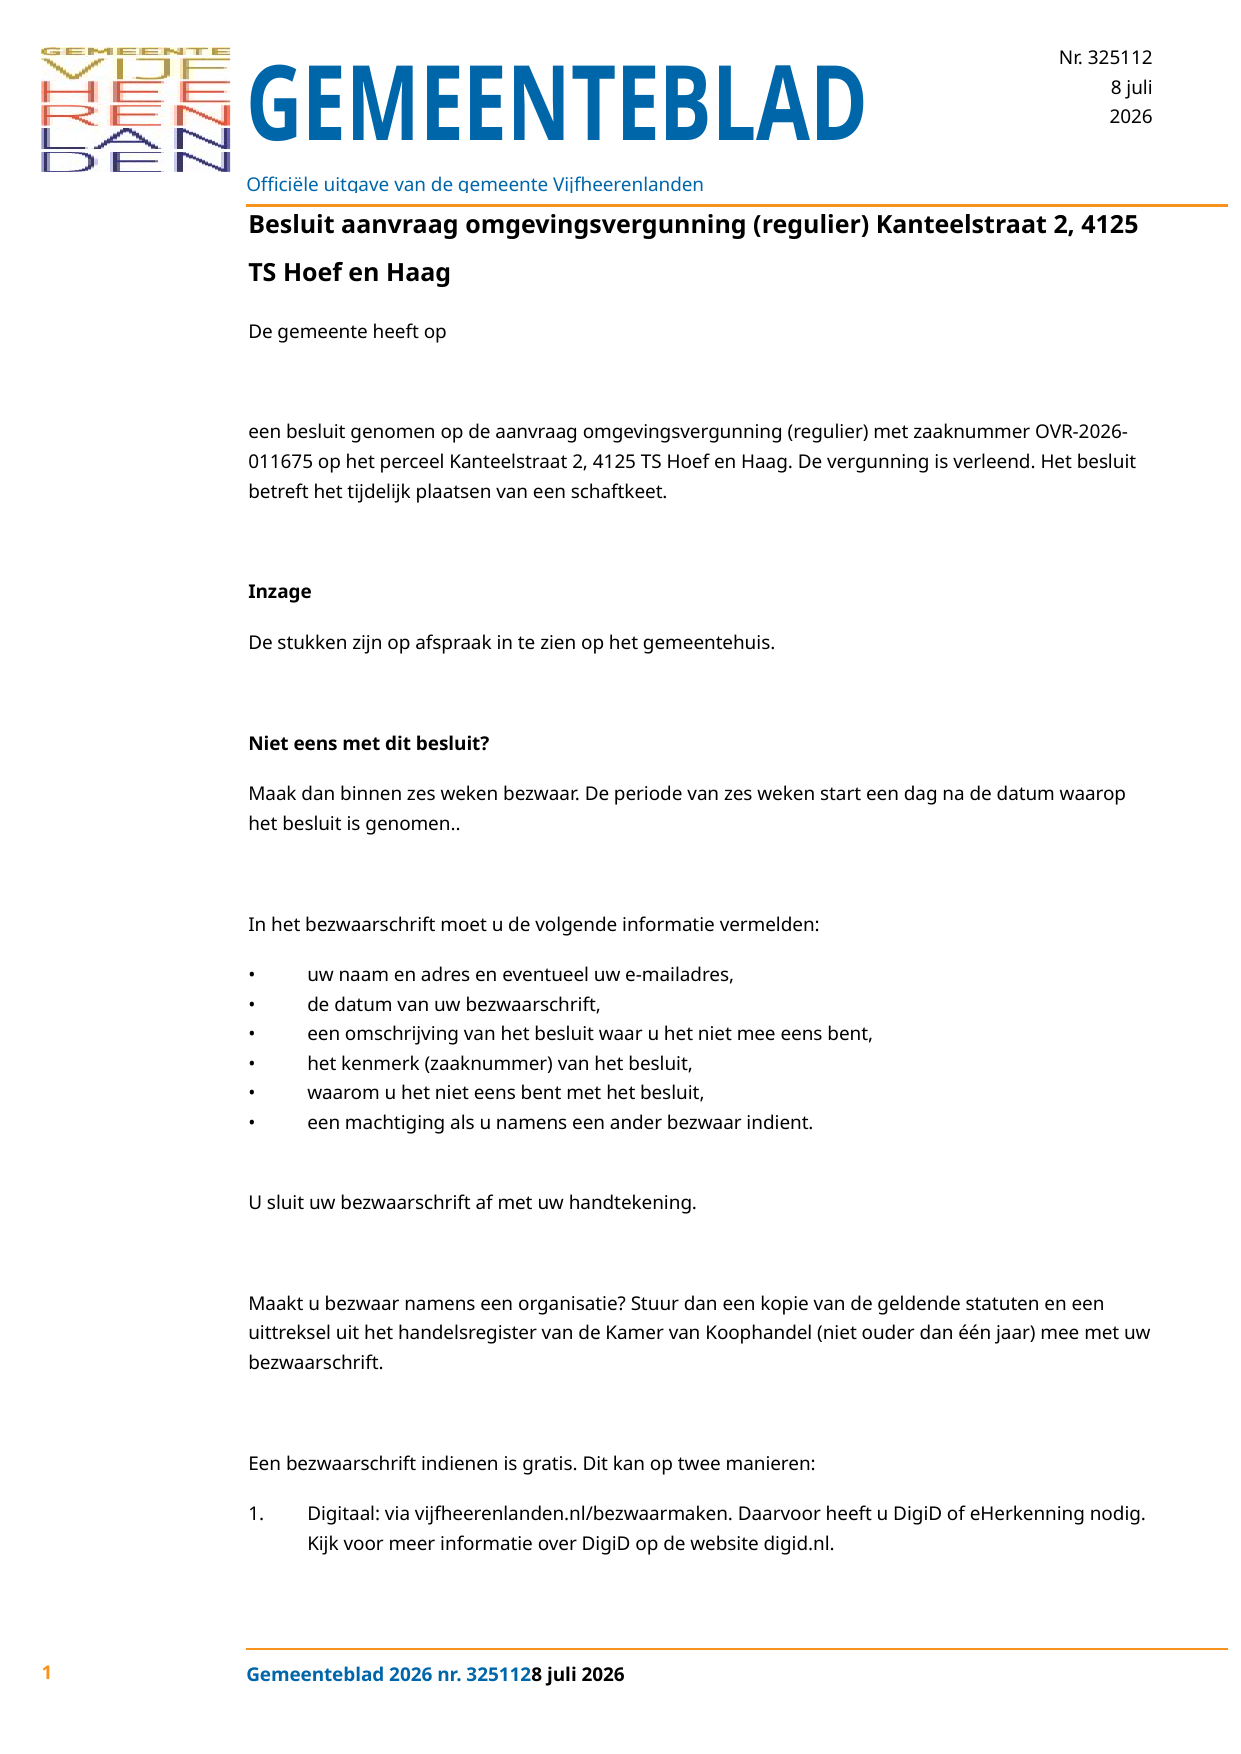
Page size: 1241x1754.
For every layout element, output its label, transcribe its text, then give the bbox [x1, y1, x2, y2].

text De stukken zijn op afspraak in te zien op het gemeentehuis. [248, 629, 1152, 655]
text Een bezwaarschrift indienen is gratis. Dit kan op twee manieren: [248, 1450, 1152, 1476]
text De gemeente heeft op [248, 318, 1152, 344]
text Maak dan binnen zes weken bezwaar. De periode van zes weken start een dag na de datum waarop het besluit is genomen.. [248, 780, 1152, 836]
list de datum van uw bezwaarschrift, [248, 991, 1152, 1017]
text Niet eens met dit besluit? [248, 730, 1152, 756]
text In het bezwaarschrift moet u de volgende informatie vermelden: [248, 911, 1152, 937]
list uw naam en adres en eventueel uw e-mailadres, [248, 961, 1152, 987]
text een besluit genomen op de aanvraag omgevingsvergunning (regulier) met zaaknummer OVR-2026-011675 op het perceel Kanteelstraat 2, 4125 TS Hoef en Haag. De vergunning is verleend. Het besluit betreft het tijdelijk plaatsen van een schaftkeet. [248, 419, 1152, 504]
list een machtiging als u namens een ander bezwaar indient. [248, 1109, 1152, 1135]
list het kenmerk (zaaknummer) van het besluit, [248, 1050, 1152, 1076]
list een omschrijving van het besluit waar u het niet mee eens bent, [248, 1020, 1152, 1046]
text Besluit aanvraag omgevingsvergunning (regulier) Kanteelstraat 2, 4125 TS Hoef en Haag [248, 207, 1152, 288]
text Maakt u bezwaar namens een organisatie? Stuur dan een kopie van de geldende statuten en een uittreksel uit het handelsregister van de Kamer van Koophandel (niet ouder dan één jaar) mee met uw bezwaarschrift. [248, 1290, 1152, 1375]
text Inzage [248, 579, 1152, 604]
picture [41, 47, 231, 172]
text U sluit uw bezwaarschrift af met uw handtekening. [248, 1189, 1152, 1215]
list waarom u het niet eens bent met het besluit, [248, 1079, 1152, 1105]
list Digitaal: via vijfheerenlanden.nl/bezwaarmaken. Daarvoor heeft u DigiD of eHerkenning nodig. Kijk voor meer informatie over DigiD op de website digid.nl. [248, 1500, 1152, 1556]
